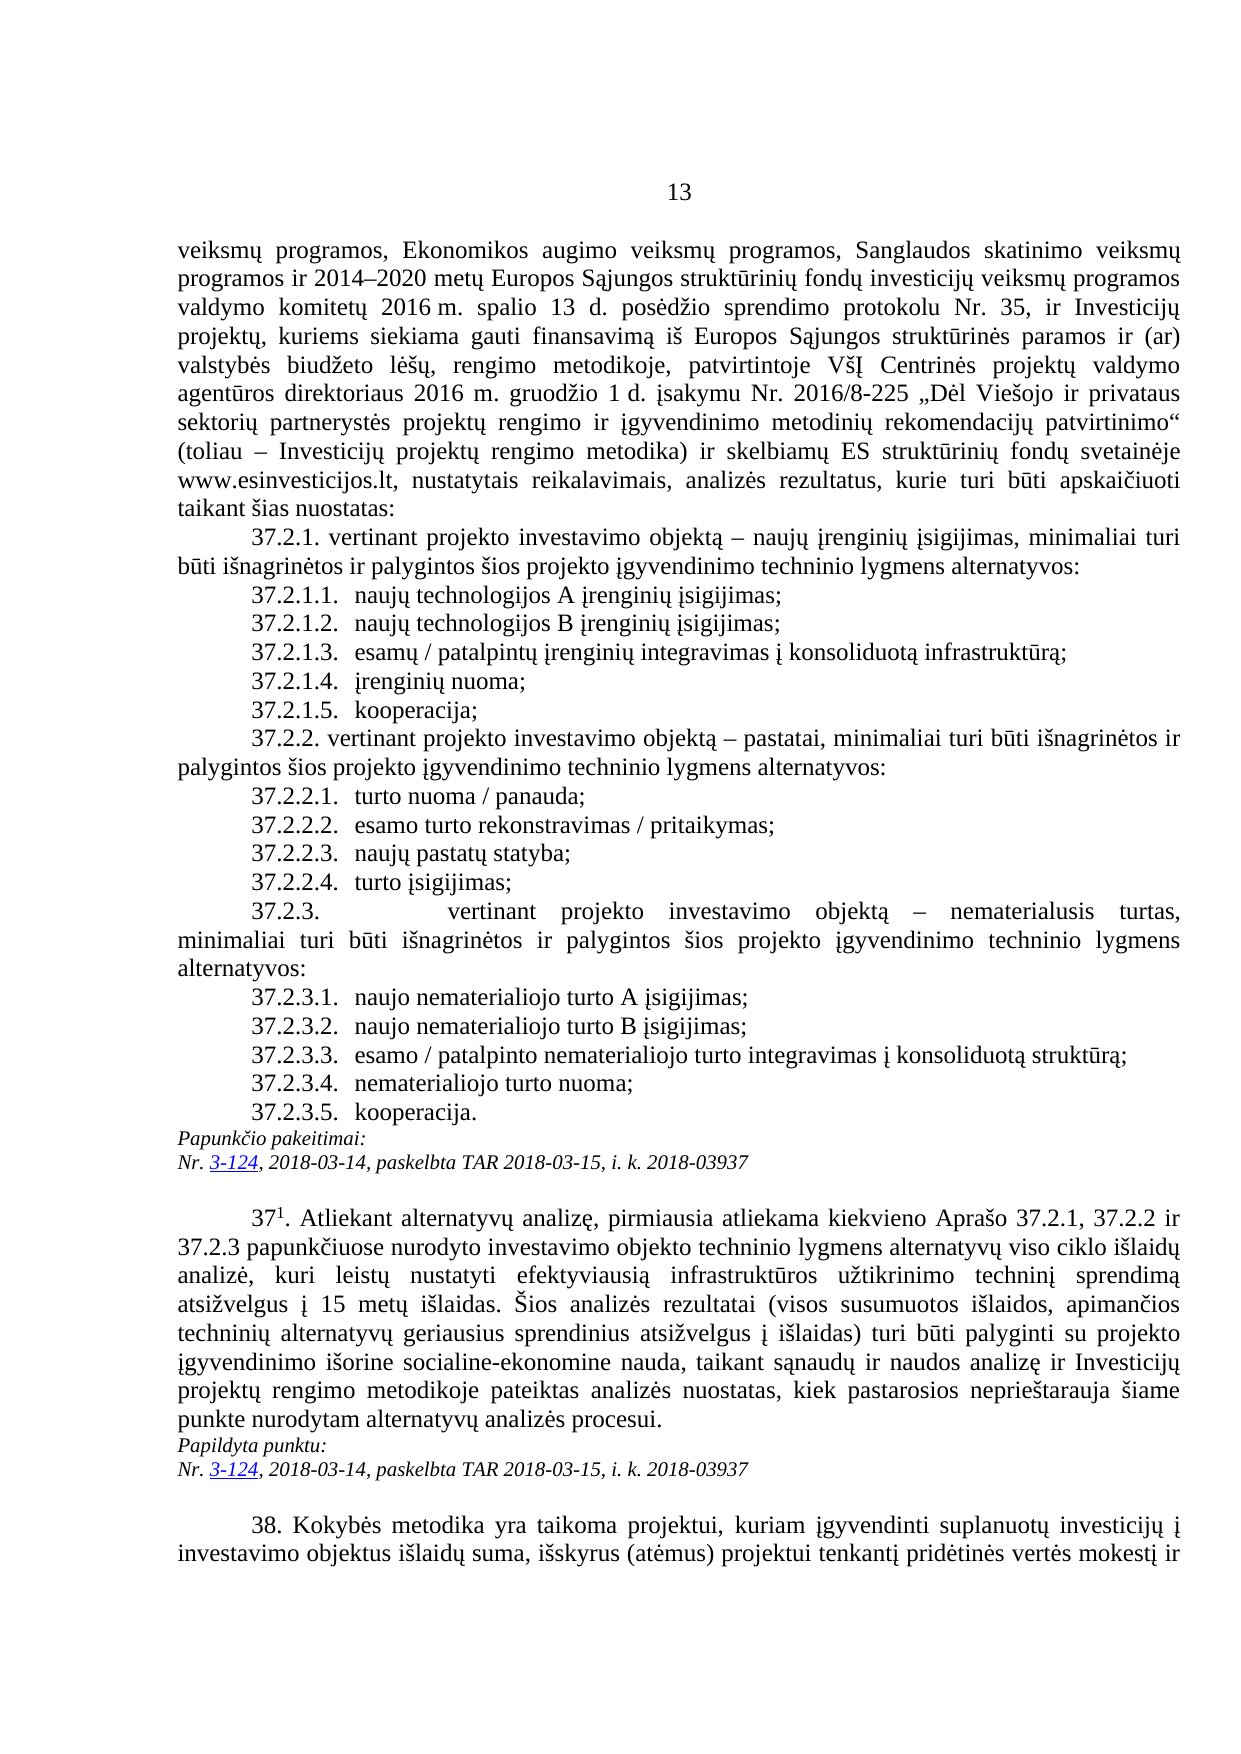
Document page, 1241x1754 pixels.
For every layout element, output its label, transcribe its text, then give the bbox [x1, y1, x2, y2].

text 37.2.1.4. įrenginių nuoma; [177, 666, 1181, 695]
text 37.2.2. vertinant projekto investavimo objektą – pastatai, minimaliai turi būti išnagrinėtos ir palygintos šios projekto įgyvendinimo techninio lygmens alternatyvos: [177, 723, 1181, 781]
text 37.2.1.1. naujų technologijos A įrenginių įsigijimas; [177, 580, 1181, 608]
text 37.2.2.3. naujų pastatų statyba; [177, 838, 1181, 867]
text 371. Atliekant alternatyvų analizę, pirmiausia atliekama kiekvieno Aprašo 37.2.1, 37.2.2 ir 37.2.3 papunkčiuose nurodyto investavimo objekto techninio lygmens alternatyvų viso ciklo išlaidų analizė, kuri leistų nustatyti efektyviausią infrastruktūros užtikrinimo techninį sprendimą atsižvelgus į 15 metų išlaidas. Šios analizės rezultatai (visos susumuotos išlaidos, apimančios techninių alternatyvų geriausius sprendinius atsižvelgus į išlaidas) turi būti palyginti su projekto įgyvendinimo išorine socialine-ekonomine nauda, taikant sąnaudų ir naudos analizę ir Investicijų projektų rengimo metodikoje pateiktas analizės nuostatas, kiek pastarosios neprieštarauja šiame punkte nurodytam alternatyvų analizės procesui. [177, 1203, 1181, 1433]
text 37.2.3.5. kooperacija. [177, 1097, 1181, 1126]
text 37.2.1.5. kooperacija; [177, 695, 1181, 723]
text Papildyta punktu: [177, 1433, 1181, 1457]
text Papunkčio pakeitimai: [177, 1126, 1181, 1150]
text 37.2.2.2. esamo turto rekonstravimas / pritaikymas; [177, 810, 1181, 838]
text 37.2.1.3. esamų / patalpintų įrenginių integravimas į konsoliduotą infrastruktūrą; [177, 637, 1181, 666]
text 37.2.2.4. turto įsigijimas; [177, 867, 1181, 896]
text 37.2.3.3. esamo / patalpinto nematerialiojo turto integravimas į konsoliduotą struktūrą; [177, 1040, 1181, 1068]
text 37.2.3.4. nematerialiojo turto nuoma; [177, 1068, 1181, 1097]
text 37.2.1.2. naujų technologijos B įrenginių įsigijimas; [177, 608, 1181, 637]
text veiksmų programos, Ekonomikos augimo veiksmų programos, Sanglaudos skatinimo veiksmų programos ir 2014–2020 metų Europos Sąjungos struktūrinių fondų investicijų veiksmų programos valdymo komitetų 2016 m. spalio 13 d. posėdžio sprendimo protokolu Nr. 35, ir Investicijų projektų, kuriems siekiama gauti finansavimą iš Europos Sąjungos struktūrinės paramos ir (ar) valstybės biudžeto lėšų, rengimo metodikoje, patvirtintoje VšĮ Centrinės projektų valdymo agentūros direktoriaus 2016 m. gruodžio 1 d. įsakymu Nr. 2016/8-225 „Dėl Viešojo ir privataus sektorių partnerystės projektų rengimo ir įgyvendinimo metodinių rekomendacijų patvirtinimo“ (toliau – Investicijų projektų rengimo metodika) ir skelbiamų ES struktūrinių fondų svetainėje www.esinvesticijos.lt, nustatytais reikalavimais, analizės rezultatus, kurie turi būti apskaičiuoti taikant šias nuostatas: [177, 235, 1181, 522]
text 37.2.3. vertinant projekto investavimo objektą – nematerialusis turtas, minimaliai turi būti išnagrinėtos ir palygintos šios projekto įgyvendinimo techninio lygmens alternatyvos: [177, 896, 1181, 982]
text 37.2.2.1. turto nuoma / panauda; [177, 781, 1181, 810]
text 37.2.1. vertinant projekto investavimo objektą – naujų įrenginių įsigijimas, minimaliai turi būti išnagrinėtos ir palygintos šios projekto įgyvendinimo techninio lygmens alternatyvos: [177, 522, 1181, 580]
text Nr. 3-124, 2018-03-14, paskelbta TAR 2018-03-15, i. k. 2018-03937 [177, 1150, 1181, 1174]
text Nr. 3-124, 2018-03-14, paskelbta TAR 2018-03-15, i. k. 2018-03937 [177, 1457, 1181, 1481]
text 38. Kokybės metodika yra taikoma projektui, kuriam įgyvendinti suplanuotų investicijų į investavimo objektus išlaidų suma, išskyrus (atėmus) projektui tenkantį pridėtinės vertės mokestį ir [177, 1510, 1181, 1567]
text 37.2.3.1. naujo nematerialiojo turto A įsigijimas; [177, 982, 1181, 1011]
text 37.2.3.2. naujo nematerialiojo turto B įsigijimas; [177, 1011, 1181, 1040]
